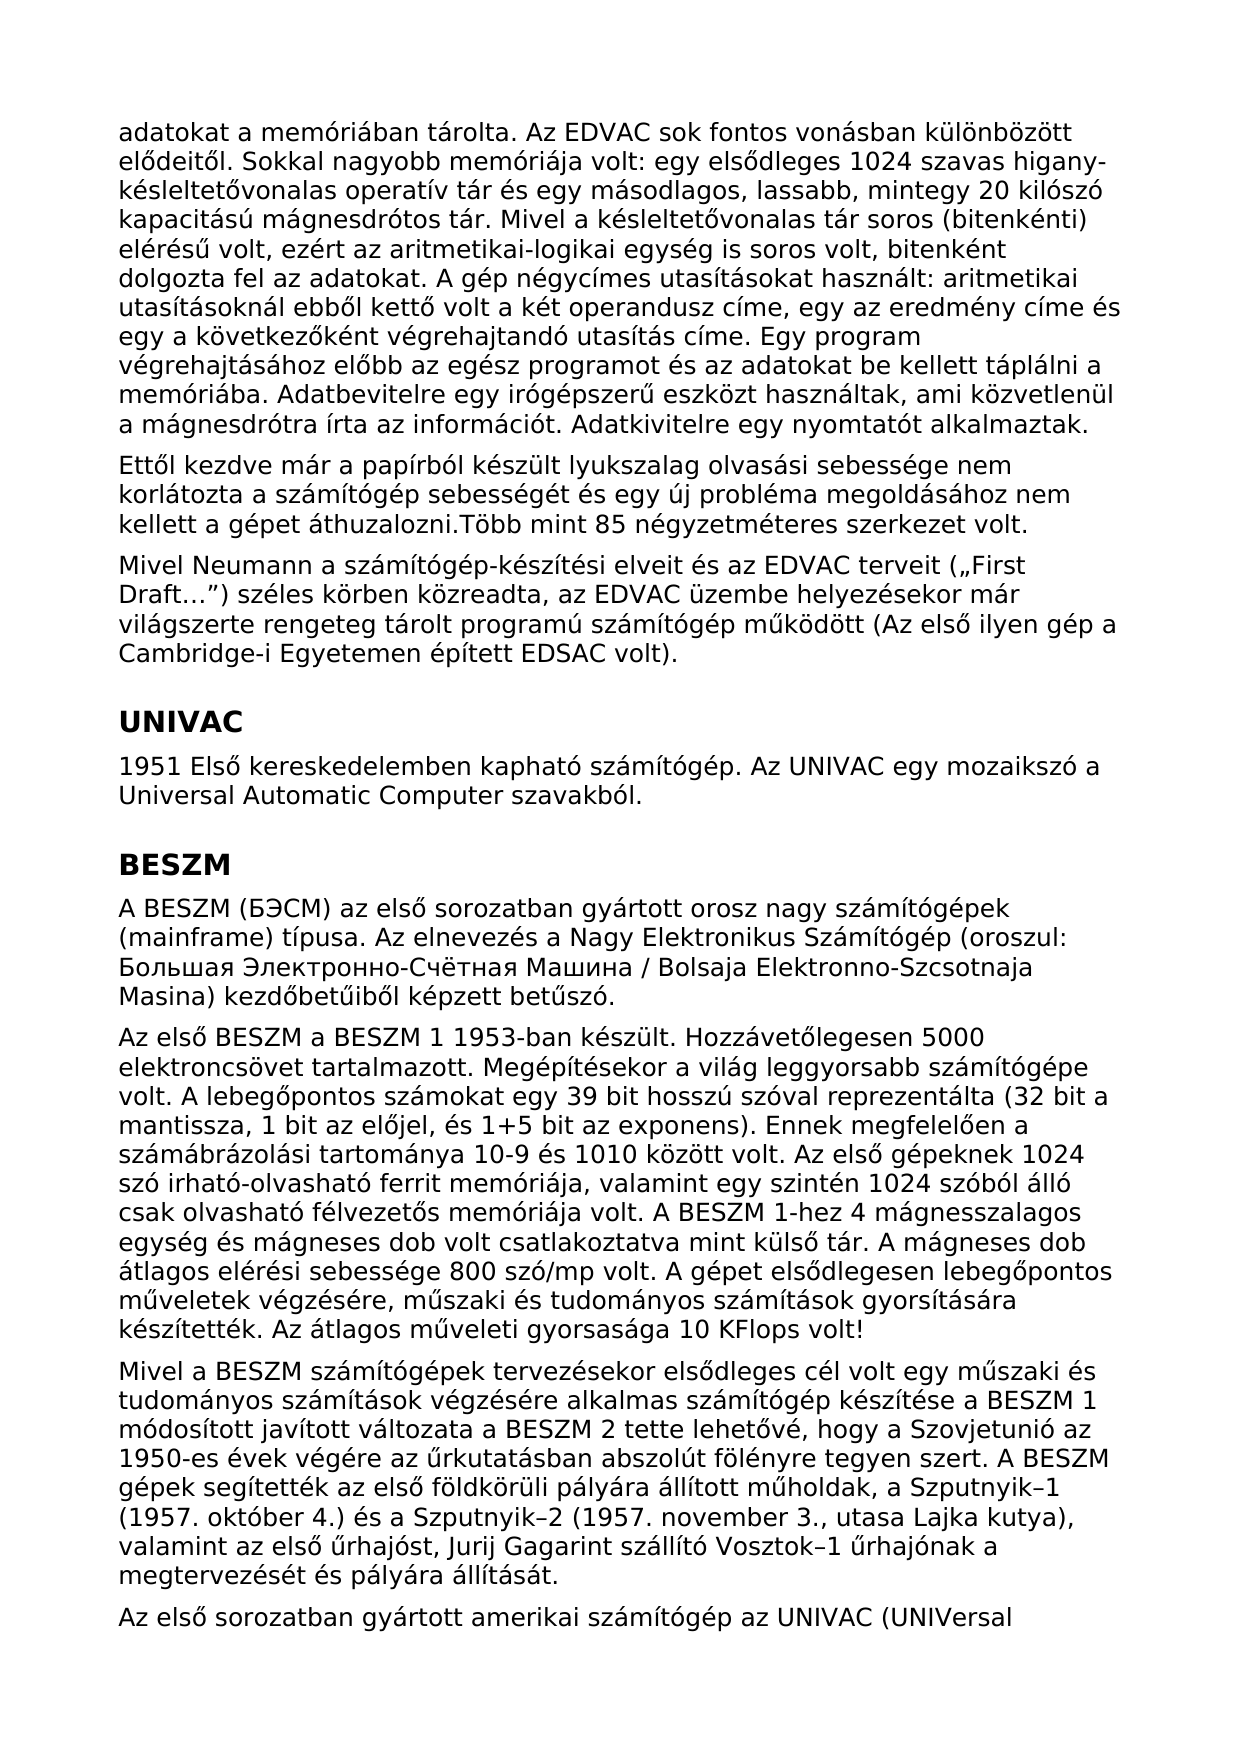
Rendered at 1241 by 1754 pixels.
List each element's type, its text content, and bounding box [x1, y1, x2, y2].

text Mivel a BESZM számítógépek tervezésekor elsődleges cél volt egy műszaki és tudományos számítások végzésére alkalmas számítógép készítése a BESZM 1 módosított javított változata a BESZM 2 tette lehetővé, hogy a Szovjetunió az 1950-es évek végére az űrkutatásban abszolút fölényre tegyen szert. A BESZM gépek segítették az első földkörüli pályára állított műholdak, a Szputnyik–1 (1957. október 4.) és a Szputnyik–2 (1957. november 3., utasa Lajka kutya), valamint az első űrhajóst, Jurij Gagarint szállító Vosztok–1 űrhajónak a megtervezését és pályára állítását. [118, 1357, 1122, 1590]
text Az első BESZM a BESZM 1 1953-ban készült. Hozzávetőlegesen 5000 elektroncsövet tartalmazott. Megépítésekor a világ leggyorsabb számítógépe volt. A lebegőpontos számokat egy 39 bit hosszú szóval reprezentálta (32 bit a mantissza, 1 bit az előjel, és 1+5 bit az exponens). Ennek megfelelően a számábrázolási tartománya 10-9 és 1010 között volt. Az első gépeknek 1024 szó irható-olvasható ferrit memóriája, valamint egy szintén 1024 szóból álló csak olvasható félvezetős memóriája volt. A BESZM 1-hez 4 mágnesszalagos egység és mágneses dob volt csatlakoztatva mint külső tár. A mágneses dob átlagos elérési sebessége 800 szó/mp volt. A gépet elsődlegesen lebegőpontos műveletek végzésére, műszaki és tudományos számítások gyorsítására készítették. Az átlagos műveleti gyorsasága 10 KFlops volt! [118, 1023, 1122, 1344]
text Az első sorozatban gyártott amerikai számítógép az UNIVAC (UNIVersal [118, 1603, 1122, 1632]
subtitle UNIVAC [118, 706, 1122, 739]
subtitle BESZM [118, 848, 1122, 882]
text 1951 Első kereskedelemben kapható számítógép. Az UNIVAC egy mozaikszó a Universal Automatic Computer szavakból. [118, 752, 1122, 810]
text Ettől kezdve már a papírból készült lyukszalag olvasási sebessége nem korlátozta a számítógép sebességét és egy új probléma megoldásához nem kellett a gépet áthuzalozni.Több mint 85 négyzetméteres szerkezet volt. [118, 451, 1122, 539]
text Mivel Neumann a számítógép-készítési elveit és az EDVAC terveit („First Draft…”) széles körben közreadta, az EDVAC üzembe helyezésekor már világszerte rengeteg tárolt programú számítógép működött (Az első ilyen gép a Cambridge-i Egyetemen épített EDSAC volt). [118, 551, 1122, 668]
text adatokat a memóriában tárolta. Az EDVAC sok fontos vonásban különbözött elődeitől. Sokkal nagyobb memóriája volt: egy elsődleges 1024 szavas higany-késleltetővonalas operatív tár és egy másodlagos, lassabb, mintegy 20 kilószó kapacitású mágnesdrótos tár. Mivel a késleltetővonalas tár soros (bitenkénti) elérésű volt, ezért az aritmetikai-logikai egység is soros volt, bitenként dolgozta fel az adatokat. A gép négycímes utasításokat használt: aritmetikai utasításoknál ebből kettő volt a két operandusz címe, egy az eredmény címe és egy a következőként végrehajtandó utasítás címe. Egy program végrehajtásához előbb az egész programot és az adatokat be kellett táplálni a memóriába. Adatbevitelre egy irógépszerű eszközt használtak, ami közvetlenül a mágnesdrótra írta az információt. Adatkivitelre egy nyomtatót alkalmaztak. [118, 118, 1122, 439]
text A BESZM (БЭСМ) az első sorozatban gyártott orosz nagy számítógépek (mainframe) típusa. Az elnevezés a Nagy Elektronikus Számítógép (oroszul: Большая Электронно-Счётная Машинa / Bolsaja Elektronno-Szcsotnaja Masina) kezdőbetűiből képzett betűszó. [118, 894, 1122, 1011]
